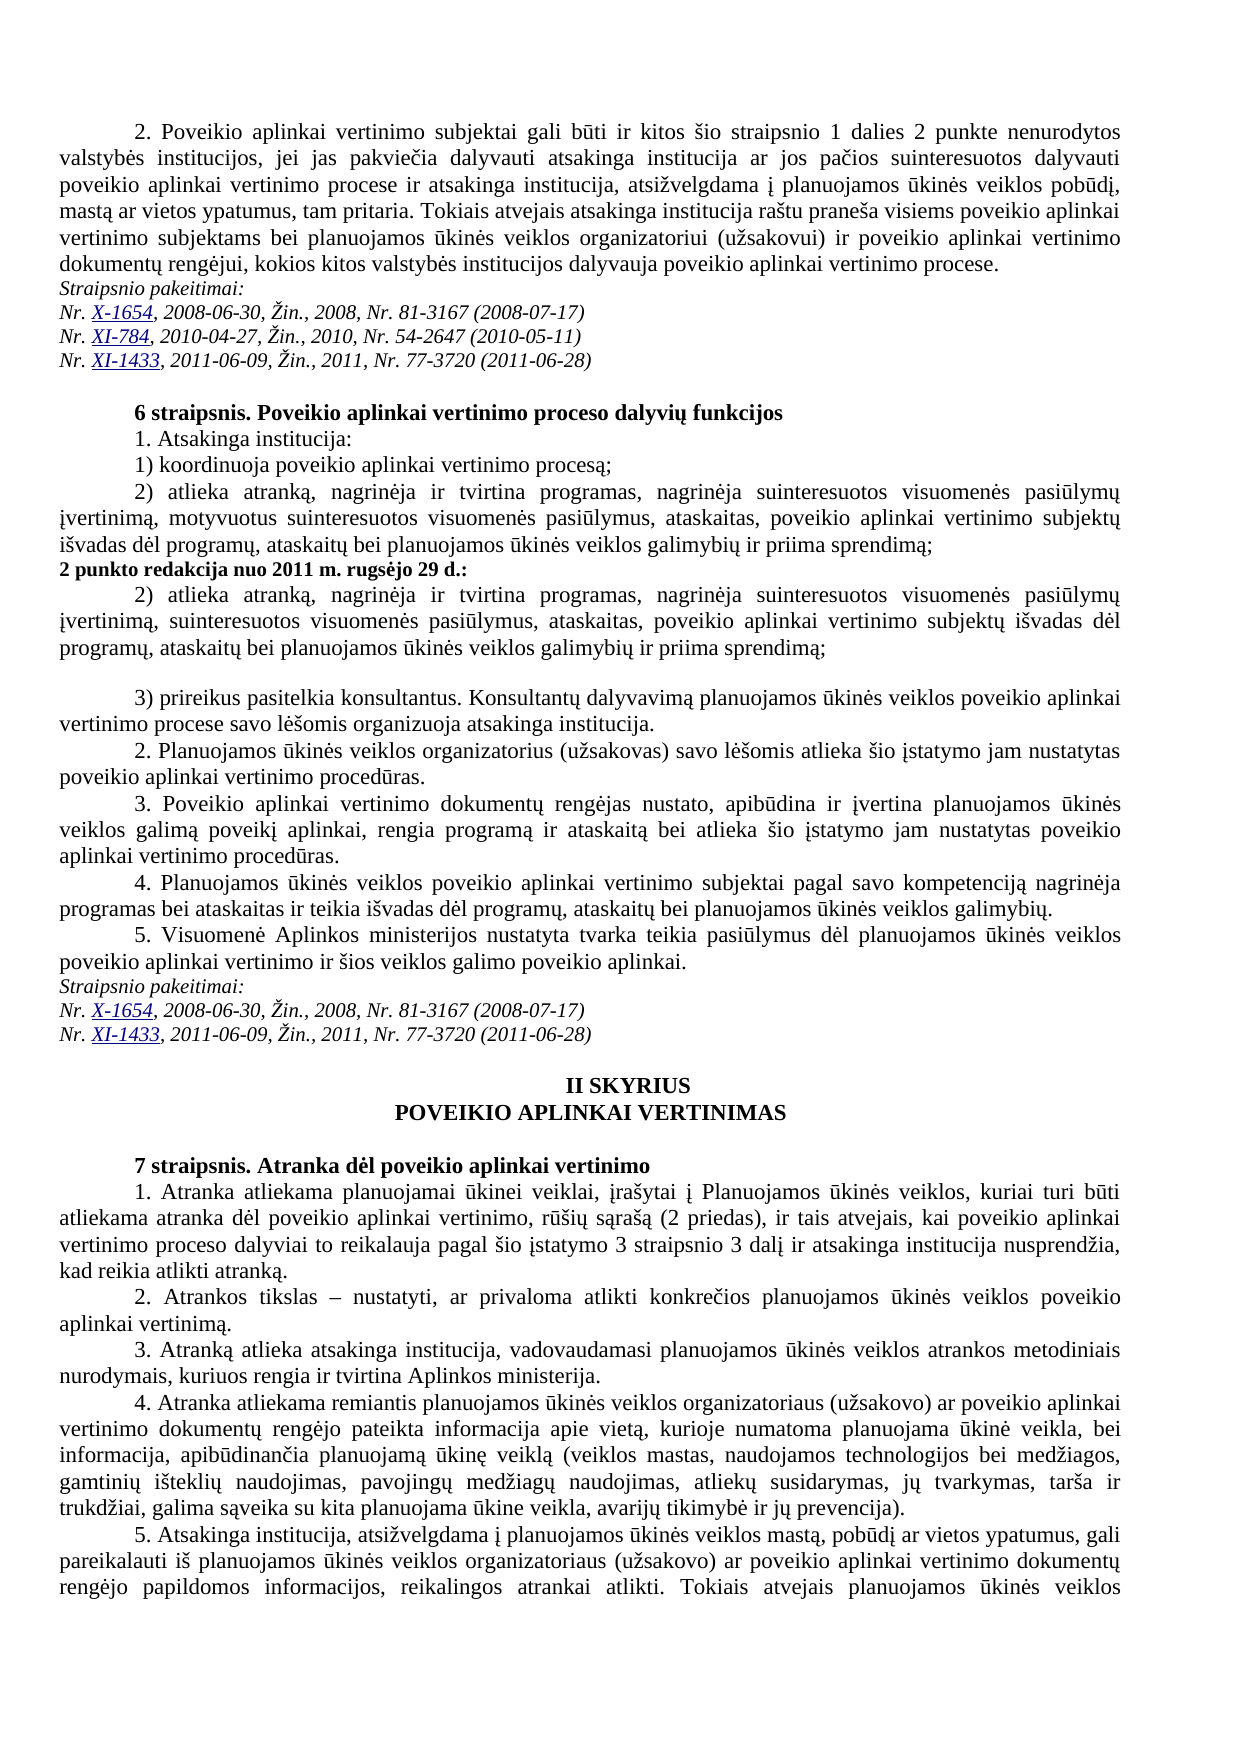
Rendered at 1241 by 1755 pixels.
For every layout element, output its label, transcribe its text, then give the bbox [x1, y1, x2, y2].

text 2 punkto redakcija nuo 2011 m. rugsėjo 29 d.: [59, 557, 1122, 581]
text 6 straipsnis. Poveikio aplinkai vertinimo proceso dalyvių funkcijos [59, 399, 1122, 425]
text Nr. XI-784, 2010-04-27, Žin., 2010, Nr. 54-2647 (2010-05-11) [59, 324, 1122, 348]
text 4. Planuojamos ūkinės veiklos poveikio aplinkai vertinimo subjektai pagal savo kompetenciją nagrinėja programas bei ataskaitas ir teikia išvadas dėl programų, ataskaitų bei planuojamos ūkinės veiklos galimybių. [59, 869, 1122, 921]
text 4. Atranka atliekama remiantis planuojamos ūkinės veiklos organizatoriaus (užsakovo) ar poveikio aplinkai vertinimo dokumentų rengėjo pateikta informacija apie vietą, kurioje numatoma planuojama ūkinė veikla, bei informacija, apibūdinančia planuojamą ūkinę veiklą (veiklos mastas, naudojamos technologijos bei medžiagos, gamtinių išteklių naudojimas, pavojingų medžiagų naudojimas, atliekų susidarymas, jų tvarkymas, tarša ir trukdžiai, galima sąveika su kita planuojama ūkine veikla, avarijų tikimybė ir jų prevencija). [59, 1389, 1122, 1521]
text 5. Visuomenė Aplinkos ministerijos nustatyta tvarka teikia pasiūlymus dėl planuojamos ūkinės veiklos poveikio aplinkai vertinimo ir šios veiklos galimo poveikio aplinkai. [59, 921, 1122, 974]
text 2. Atrankos tikslas – nustatyti, ar privaloma atlikti konkrečios planuojamos ūkinės veiklos poveikio aplinkai vertinimą. [59, 1283, 1122, 1336]
text 1) koordinuoja poveikio aplinkai vertinimo procesą; [59, 452, 1122, 478]
text 2) atlieka atranką, nagrinėja ir tvirtina programas, nagrinėja suinteresuotos visuomenės pasiūlymų įvertinimą, suinteresuotos visuomenės pasiūlymus, ataskaitas, poveikio aplinkai vertinimo subjektų išvadas dėl programų, ataskaitų bei planuojamos ūkinės veiklos galimybių ir priima sprendimą; [59, 581, 1122, 660]
text 1. Atsakinga institucija: [59, 425, 1122, 452]
text 1. Atranka atliekama planuojamai ūkinei veiklai, įrašytai į Planuojamos ūkinės veiklos, kuriai turi būti atliekama atranka dėl poveikio aplinkai vertinimo, rūšių sąrašą (2 priedas), ir tais atvejais, kai poveikio aplinkai vertinimo proceso dalyviai to reikalauja pagal šio įstatymo 3 straipsnio 3 dalį ir atsakinga institucija nusprendžia, kad reikia atlikti atranką. [59, 1178, 1122, 1283]
text 2. Planuojamos ūkinės veiklos organizatorius (užsakovas) savo lėšomis atlieka šio įstatymo jam nustatytas poveikio aplinkai vertinimo procedūras. [59, 737, 1122, 789]
subtitle II SKYRIUS [59, 1073, 1122, 1099]
text 2. Poveikio aplinkai vertinimo subjektai gali būti ir kitos šio straipsnio 1 dalies 2 punkte nenurodytos valstybės institucijos, jei jas pakviečia dalyvauti atsakinga institucija ar jos pačios suinteresuotos dalyvauti poveikio aplinkai vertinimo procese ir atsakinga institucija, atsižvelgdama į planuojamos ūkinės veiklos pobūdį, mastą ar vietos ypatumus, tam pritaria. Tokiais atvejais atsakinga institucija raštu praneša visiems poveikio aplinkai vertinimo subjektams bei planuojamos ūkinės veiklos organizatoriui (užsakovui) ir poveikio aplinkai vertinimo dokumentų rengėjui, kokios kitos valstybės institucijos dalyvauja poveikio aplinkai vertinimo procese. [59, 118, 1122, 276]
text Nr. XI-1433, 2011-06-09, Žin., 2011, Nr. 77-3720 (2011-06-28) [59, 348, 1122, 372]
text Nr. XI-1433, 2011-06-09, Žin., 2011, Nr. 77-3720 (2011-06-28) [59, 1022, 1122, 1046]
text 7 straipsnis. Atranka dėl poveikio aplinkai vertinimo [59, 1152, 1122, 1178]
text 3) prireikus pasitelkia konsultantus. Konsultantų dalyvavimą planuojamos ūkinės veiklos poveikio aplinkai vertinimo procese savo lėšomis organizuoja atsakinga institucija. [59, 684, 1122, 737]
text Straipsnio pakeitimai: [59, 974, 1122, 998]
text Nr. X-1654, 2008-06-30, Žin., 2008, Nr. 81-3167 (2008-07-17) [59, 998, 1122, 1022]
text Nr. X-1654, 2008-06-30, Žin., 2008, Nr. 81-3167 (2008-07-17) [59, 300, 1122, 324]
text 3. Poveikio aplinkai vertinimo dokumentų rengėjas nustato, apibūdina ir įvertina planuojamos ūkinės veiklos galimą poveikį aplinkai, rengia programą ir ataskaitą bei atlieka šio įstatymo jam nustatytas poveikio aplinkai vertinimo procedūras. [59, 789, 1122, 869]
text 5. Atsakinga institucija, atsižvelgdama į planuojamos ūkinės veiklos mastą, pobūdį ar vietos ypatumus, gali pareikalauti iš planuojamos ūkinės veiklos organizatoriaus (užsakovo) ar poveikio aplinkai vertinimo dokumentų rengėjo papildomos informacijos, reikalingos atrankai atlikti. Tokiais atvejais planuojamos ūkinės veiklos [59, 1521, 1122, 1600]
text POVEIKIO APLINKAI VERTINIMAS [59, 1099, 1122, 1125]
text 2) atlieka atranką, nagrinėja ir tvirtina programas, nagrinėja suinteresuotos visuomenės pasiūlymų įvertinimą, motyvuotus suinteresuotos visuomenės pasiūlymus, ataskaitas, poveikio aplinkai vertinimo subjektų išvadas dėl programų, ataskaitų bei planuojamos ūkinės veiklos galimybių ir priima sprendimą; [59, 478, 1122, 557]
text Straipsnio pakeitimai: [59, 276, 1122, 300]
text 3. Atranką atlieka atsakinga institucija, vadovaudamasi planuojamos ūkinės veiklos atrankos metodiniais nurodymais, kuriuos rengia ir tvirtina Aplinkos ministerija. [59, 1336, 1122, 1389]
